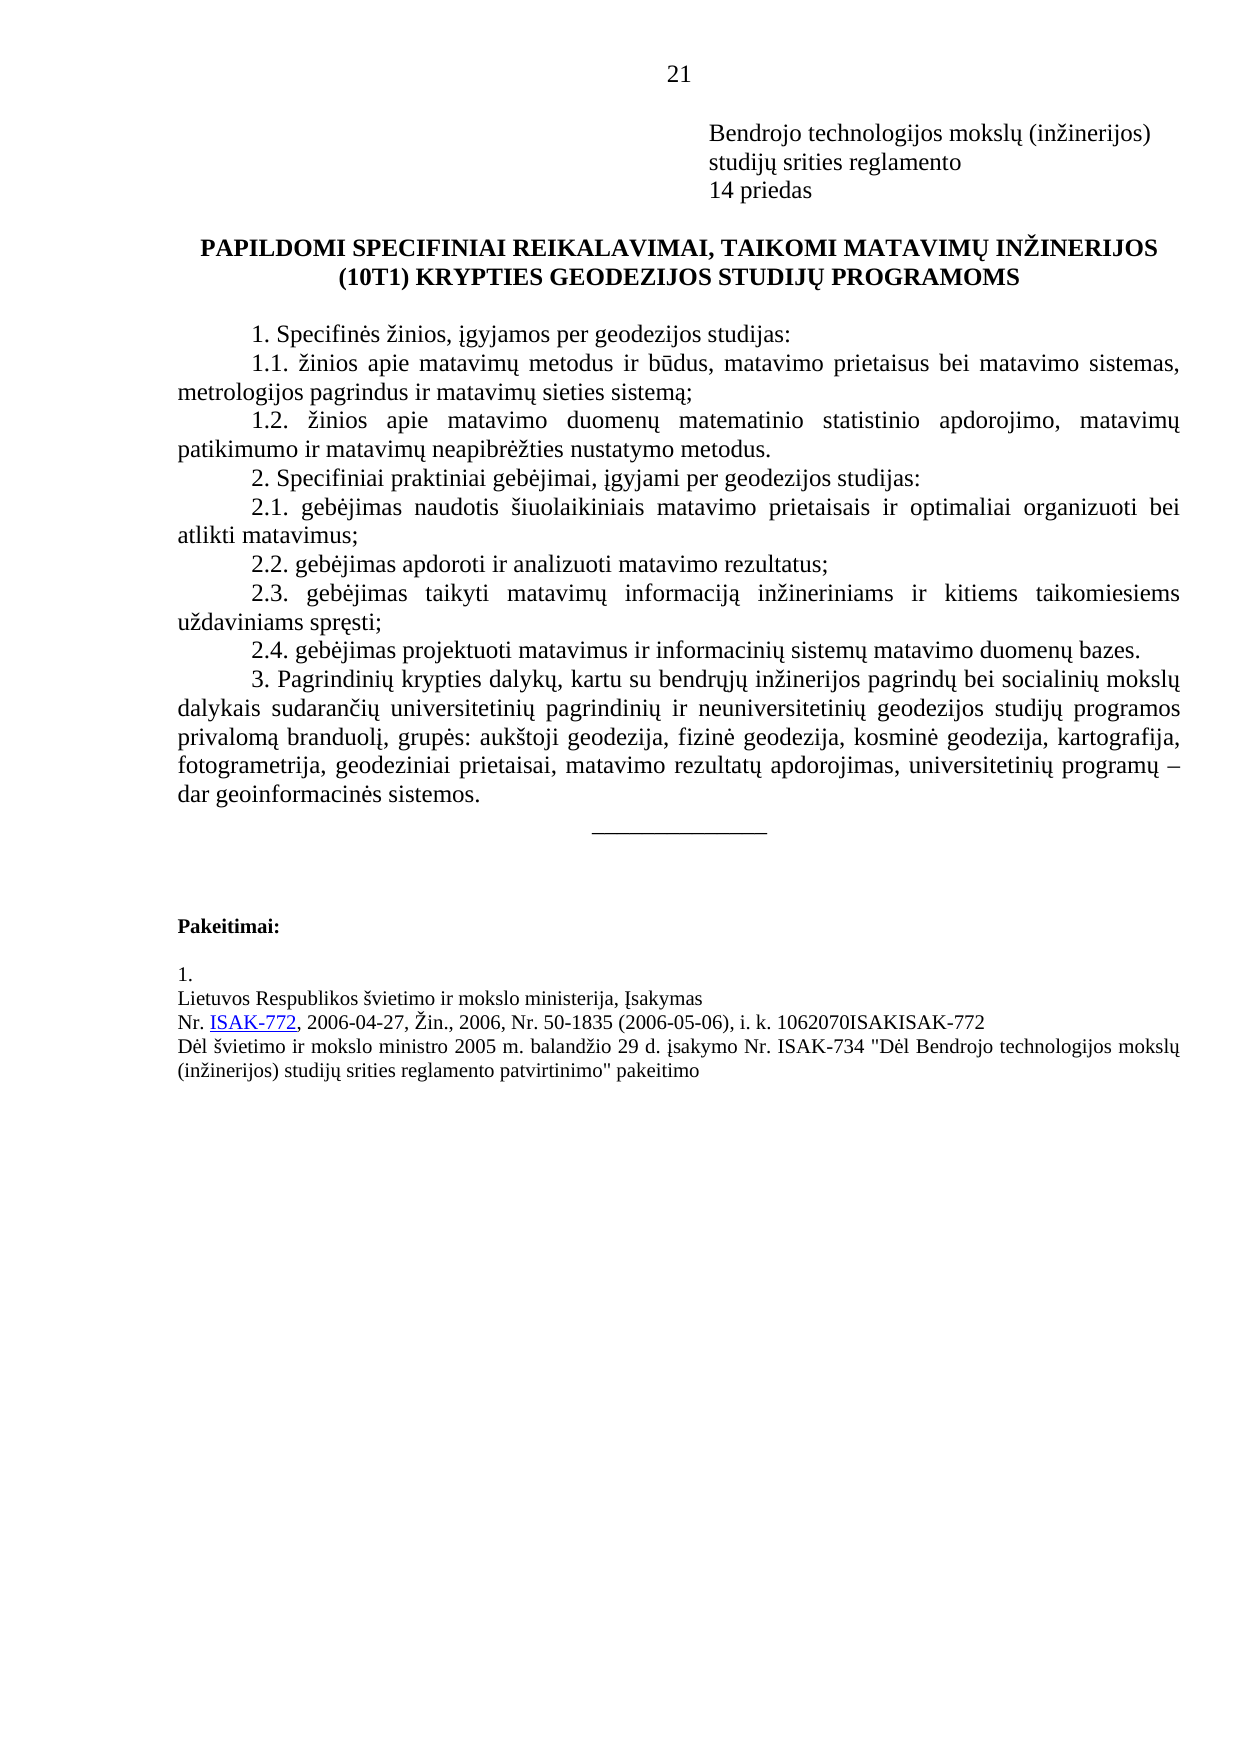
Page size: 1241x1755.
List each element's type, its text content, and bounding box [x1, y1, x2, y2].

text 1. Specifinės žinios, įgyjamos per geodezijos studijas: [177, 319, 1181, 348]
text 2.1. gebėjimas naudotis šiuolaikiniais matavimo prietaisais ir optimaliai organizuoti bei atlikti matavimus; [177, 492, 1181, 549]
text PAPILDOMI SPECIFINIAI REIKALAVIMAI, TAIKOMI MATAVIMŲ INŽINERIJOS (10T1) KRYPTIES GEODEZIJOS STUDIJŲ PROGRAMOMS [177, 233, 1181, 291]
text Dėl švietimo ir mokslo ministro 2005 m. balandžio 29 d. įsakymo Nr. ISAK-734 "Dėl Bendrojo technologijos mokslų (inžinerijos) studijų srities reglamento patvirtinimo" pakeitimo [177, 1034, 1181, 1082]
text 2.4. gebėjimas projektuoti matavimus ir informacinių sistemų matavimo duomenų bazes. [177, 636, 1181, 664]
text 14 priedas [177, 176, 1181, 204]
text 3. Pagrindinių krypties dalykų, kartu su bendrųjų inžinerijos pagrindų bei socialinių mokslų dalykais sudarančių universitetinių pagrindinių ir neuniversitetinių geodezijos studijų programos privalomą branduolį, grupės: aukštoji geodezija, fizinė geodezija, kosminė geodezija, kartografija, fotogrametrija, geodeziniai prietaisai, matavimo rezultatų apdorojimas, universitetinių programų – dar geoinformacinės sistemos. [177, 664, 1181, 808]
text 1.2. žinios apie matavimo duomenų matematinio statistinio apdorojimo, matavimų patikimumo ir matavimų neapibrėžties nustatymo metodus. [177, 406, 1181, 463]
text Nr. ISAK-772, 2006-04-27, Žin., 2006, Nr. 50-1835 (2006-05-06), i. k. 1062070ISAKISAK-772 [177, 1010, 1181, 1034]
text Pakeitimai: [177, 914, 1181, 938]
text 1.1. žinios apie matavimų metodus ir būdus, matavimo prietaisus bei matavimo sistemas, metrologijos pagrindus ir matavimų sieties sistemą; [177, 348, 1181, 406]
text 2.2. gebėjimas apdoroti ir analizuoti matavimo rezultatus; [177, 549, 1181, 578]
text 2. Specifiniai praktiniai gebėjimai, įgyjami per geodezijos studijas: [177, 463, 1181, 492]
text Lietuvos Respublikos švietimo ir mokslo ministerija, Įsakymas [177, 986, 1181, 1010]
text 2.3. gebėjimas taikyti matavimų informaciją inžineriniams ir kitiems taikomiesiems uždaviniams spręsti; [177, 578, 1181, 636]
text studijų srities reglamento [177, 147, 1181, 176]
text Bendrojo technologijos mokslų (inžinerijos) [177, 118, 1181, 147]
text 1. [177, 962, 1181, 986]
text ______________ [177, 808, 1181, 837]
